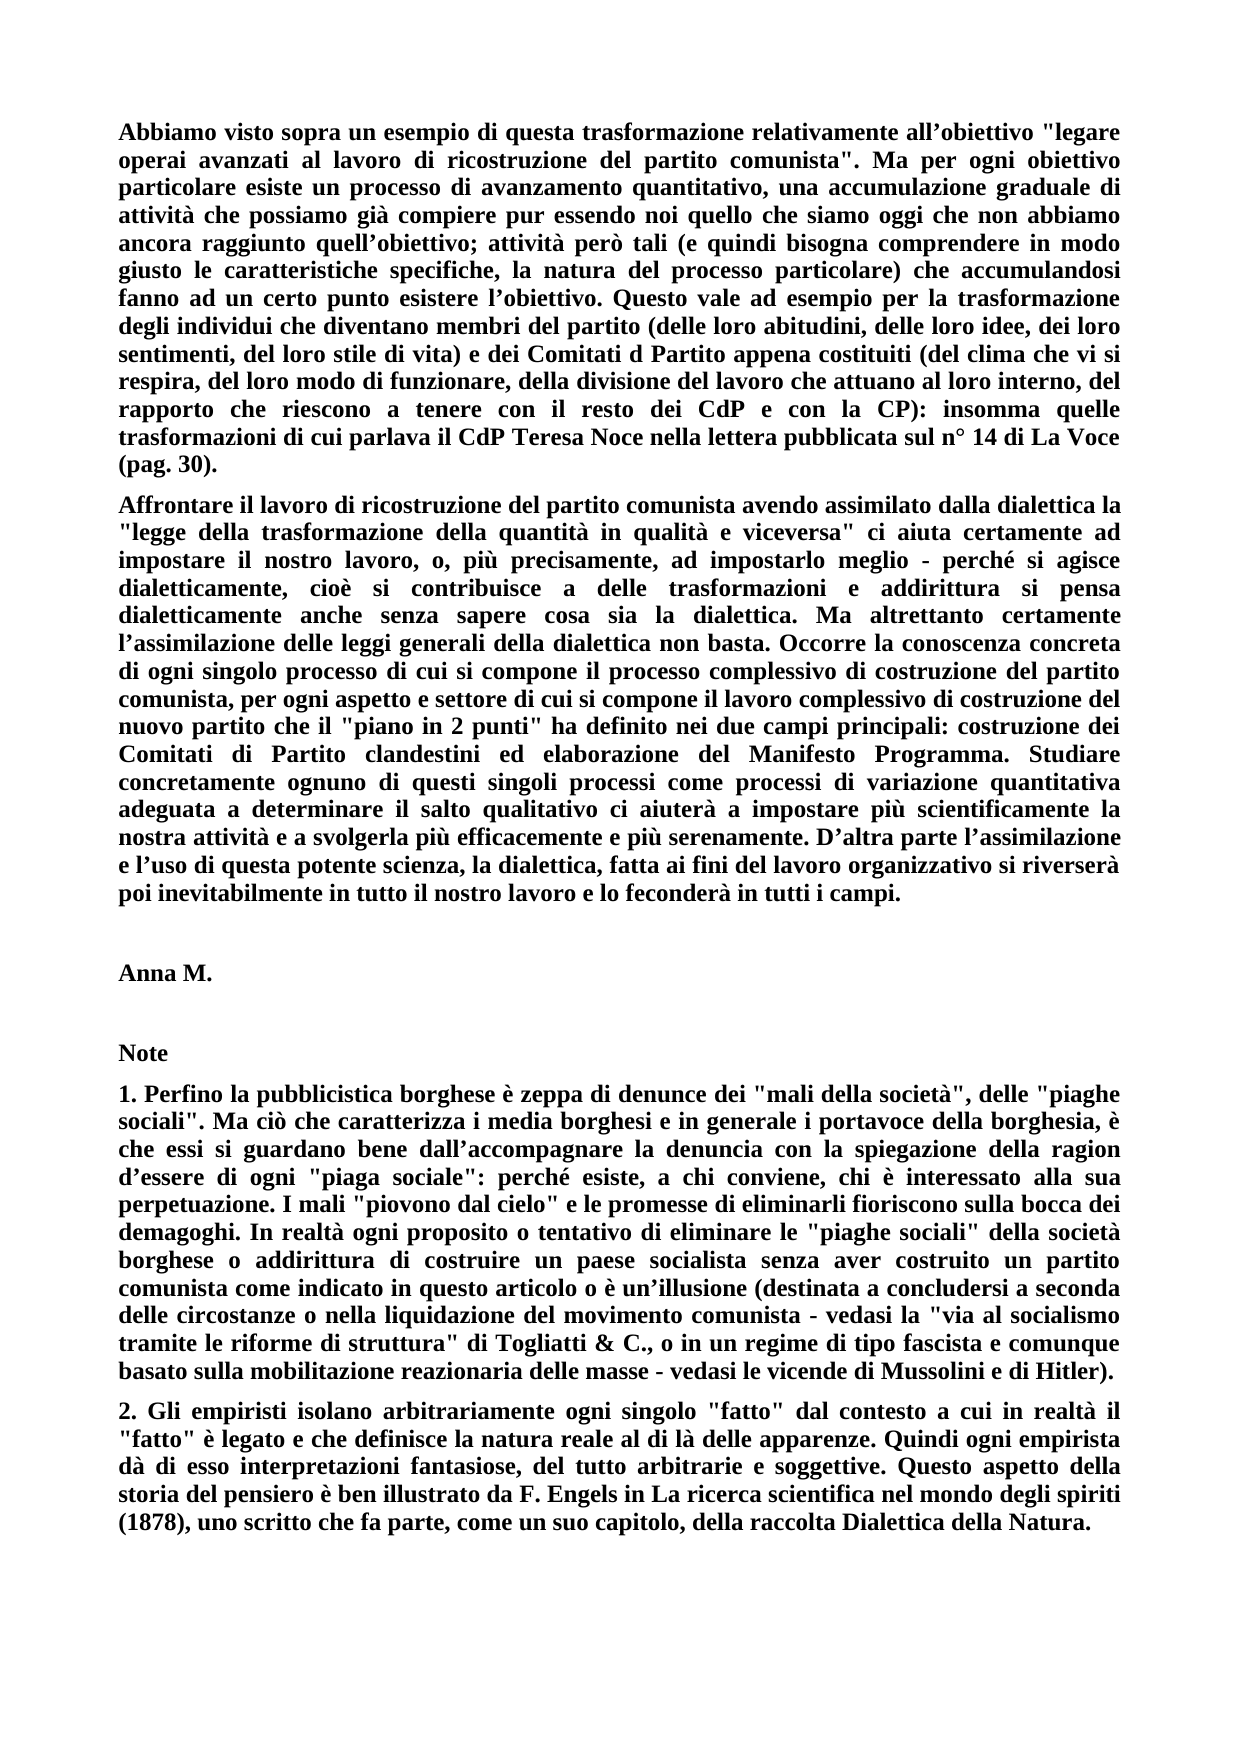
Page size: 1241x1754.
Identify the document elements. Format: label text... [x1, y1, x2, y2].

text Affrontare il lavoro di ricostruzione del partito comunista avendo assimilato dalla dialettica la "legge della trasformazione della quantità in qualità e viceversa" ci aiuta certamente ad impostare il nostro lavoro, o, più precisamente, ad impostarlo meglio - perché si agisce dialetticamente, cioè si contribuisce a delle trasformazioni e addirittura si pensa dialetticamente anche senza sapere cosa sia la dialettica. Ma altrettanto certamente l’assimilazione delle leggi generali della dialettica non basta. Occorre la conoscenza concreta di ogni singolo processo di cui si compone il processo complessivo di costruzione del partito comunista, per ogni aspetto e settore di cui si compone il lavoro complessivo di costruzione del nuovo partito che il "piano in 2 punti" ha definito nei due campi principali: costruzione dei Comitati di Partito clandestini ed elaborazione del Manifesto Programma. Studiare concretamente ognuno di questi singoli processi come processi di variazione quantitativa adeguata a determinare il salto qualitativo ci aiuterà a impostare più scientificamente la nostra attività e a svolgerla più efficacemente e più serenamente. D’altra parte l’assimilazione e l’uso di questa potente scienza, la dialettica, fatta ai fini del lavoro organizzativo si riverserà poi inevitabilmente in tutto il nostro lavoro e lo feconderà in tutti i campi. [118, 491, 1122, 906]
text Anna M. [118, 959, 1122, 987]
text 1. Perfino la pubblicistica borghese è zeppa di denunce dei "mali della società", delle "piaghe sociali". Ma ciò che caratterizza i media borghesi e in generale i portavoce della borghesia, è che essi si guardano bene dall’accompagnare la denuncia con la spiegazione della ragion d’essere di ogni "piaga sociale": perché esiste, a chi conviene, chi è interessato alla sua perpetuazione. I mali "piovono dal cielo" e le promesse di eliminarli fioriscono sulla bocca dei demagoghi. In realtà ogni proposito o tentativo di eliminare le "piaghe sociali" della società borghese o addirittura di costruire un paese socialista senza aver costruito un partito comunista come indicato in questo articolo o è un’illusione (destinata a concludersi a seconda delle circostanze o nella liquidazione del movimento comunista - vedasi la "via al socialismo tramite le riforme di struttura" di Togliatti & C., o in un regime di tipo fascista e comunque basato sulla mobilitazione reazionaria delle masse - vedasi le vicende di Mussolini e di Hitler). [118, 1080, 1122, 1384]
text Note [118, 1039, 1122, 1067]
text Abbiamo visto sopra un esempio di questa trasformazione relativamente all’obiettivo "legare operai avanzati al lavoro di ricostruzione del partito comunista". Ma per ogni obiettivo particolare esiste un processo di avanzamento quantitativo, una accumulazione graduale di attività che possiamo già compiere pur essendo noi quello che siamo oggi che non abbiamo ancora raggiunto quell’obiettivo; attività però tali (e quindi bisogna comprendere in modo giusto le caratteristiche specifiche, la natura del processo particolare) che accumulandosi fanno ad un certo punto esistere l’obiettivo. Questo vale ad esempio per la trasformazione degli individui che diventano membri del partito (delle loro abitudini, delle loro idee, dei loro sentimenti, del loro stile di vita) e dei Comitati d Partito appena costituiti (del clima che vi si respira, del loro modo di funzionare, della divisione del lavoro che attuano al loro interno, del rapporto che riescono a tenere con il resto dei CdP e con la CP): insomma quelle trasformazioni di cui parlava il CdP Teresa Noce nella lettera pubblicata sul n° 14 di La Voce (pag. 30). [118, 118, 1122, 478]
text 2. Gli empiristi isolano arbitrariamente ogni singolo "fatto" dal contesto a cui in realtà il "fatto" è legato e che definisce la natura reale al di là delle apparenze. Quindi ogni empirista dà di esso interpretazioni fantasiose, del tutto arbitrarie e soggettive. Questo aspetto della storia del pensiero è ben illustrato da F. Engels in La ricerca scientifica nel mondo degli spiriti (1878), uno scritto che fa parte, come un suo capitolo, della raccolta Dialettica della Natura. [118, 1397, 1122, 1536]
